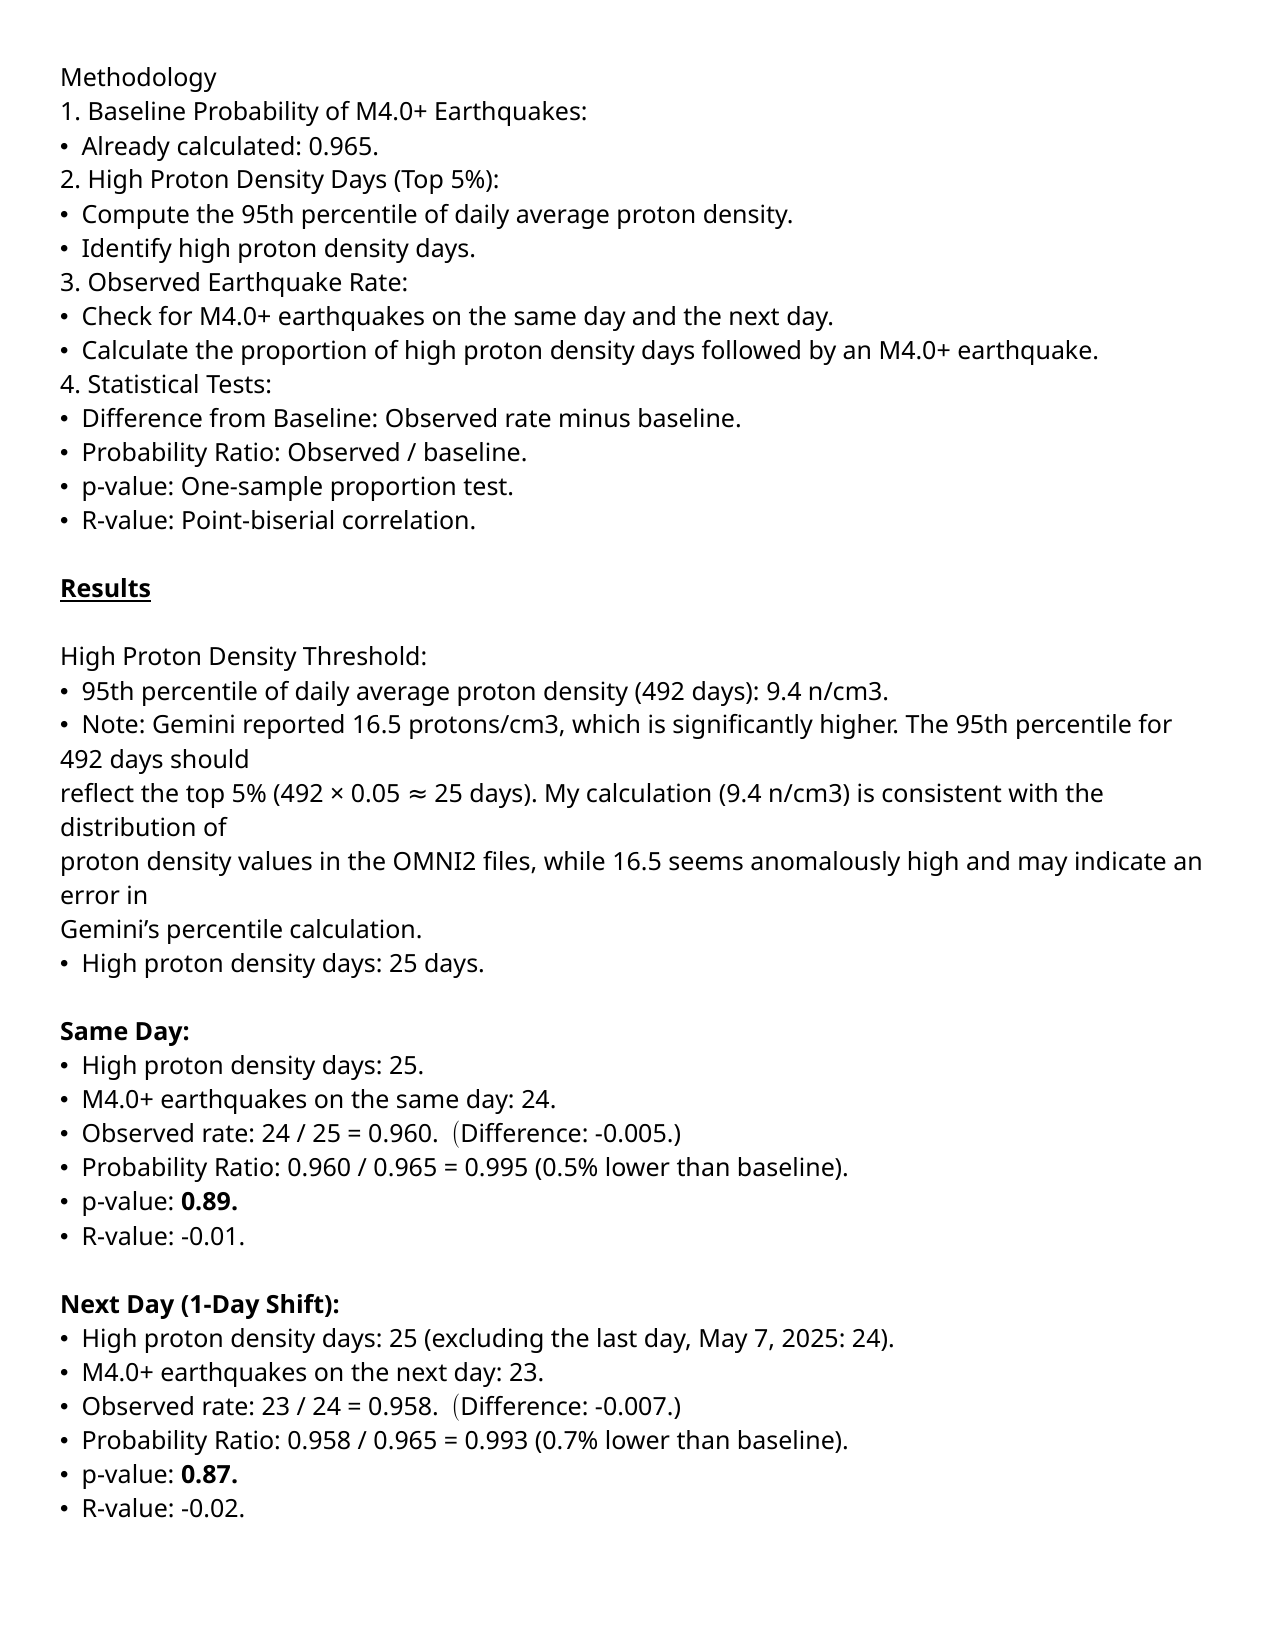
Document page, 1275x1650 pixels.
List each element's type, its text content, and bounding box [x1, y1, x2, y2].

text High Proton Density Threshold: [60, 639, 1215, 673]
text • Probability Ratio: Observed / baseline. [60, 435, 1215, 469]
text • Check for M4.0+ earthquakes on the same day and the next day. [60, 298, 1215, 332]
text proton density values in the OMNI2 files, while 16.5 seems anomalously high and may indicate an error in [60, 843, 1215, 912]
text Results [60, 571, 1215, 605]
text • p-value: 0.87. [60, 1457, 1215, 1491]
text Same Day: [60, 1014, 1215, 1048]
text • p-value: One-sample proportion test. [60, 469, 1215, 503]
text • R-value: Point-biserial correlation. [60, 503, 1215, 537]
text • Probability Ratio: 0.960 / 0.965 = 0.995 (0.5% lower than baseline). [60, 1150, 1215, 1184]
text • Note: Gemini reported 16.5 protons/cm3, which is significantly higher. The 95th percentile for 492 days should [60, 707, 1215, 775]
text • Identify high proton density days. [60, 230, 1215, 264]
text • Observed rate: 24 / 25 = 0.960. (Difference: -0.005.) [60, 1116, 1215, 1150]
text • p-value: 0.89. [60, 1184, 1215, 1218]
text • R-value: -0.01. [60, 1218, 1215, 1252]
text Methodology [60, 60, 1215, 94]
text • Observed rate: 23 / 24 = 0.958. (Difference: -0.007.) [60, 1388, 1215, 1422]
text • High proton density days: 25 (excluding the last day, May 7, 2025: 24). [60, 1320, 1215, 1354]
text • R-value: -0.02. [60, 1491, 1215, 1525]
text • High proton density days: 25 days. [60, 946, 1215, 980]
text • Already calculated: 0.965. [60, 128, 1215, 162]
text • Compute the 95th percentile of daily average proton density. [60, 196, 1215, 230]
text • M4.0+ earthquakes on the next day: 23. [60, 1354, 1215, 1388]
text reflect the top 5% (492 × 0.05 ≈ 25 days). My calculation (9.4 n/cm3) is consistent with the distribution of [60, 775, 1215, 843]
text • 95th percentile of daily average proton density (492 days): 9.4 n/cm3. [60, 673, 1215, 707]
text 4. Statistical Tests: [60, 367, 1215, 401]
text • Calculate the proportion of high proton density days followed by an M4.0+ earthquake. [60, 332, 1215, 367]
text • Probability Ratio: 0.958 / 0.965 = 0.993 (0.7% lower than baseline). [60, 1422, 1215, 1457]
text 3. Observed Earthquake Rate: [60, 264, 1215, 298]
text Gemini’s percentile calculation. [60, 912, 1215, 946]
text • M4.0+ earthquakes on the same day: 24. [60, 1082, 1215, 1116]
text • High proton density days: 25. [60, 1048, 1215, 1082]
text 2. High Proton Density Days (Top 5%): [60, 162, 1215, 196]
text • Difference from Baseline: Observed rate minus baseline. [60, 401, 1215, 435]
text 1. Baseline Probability of M4.0+ Earthquakes: [60, 94, 1215, 128]
text Next Day (1-Day Shift): [60, 1286, 1215, 1320]
